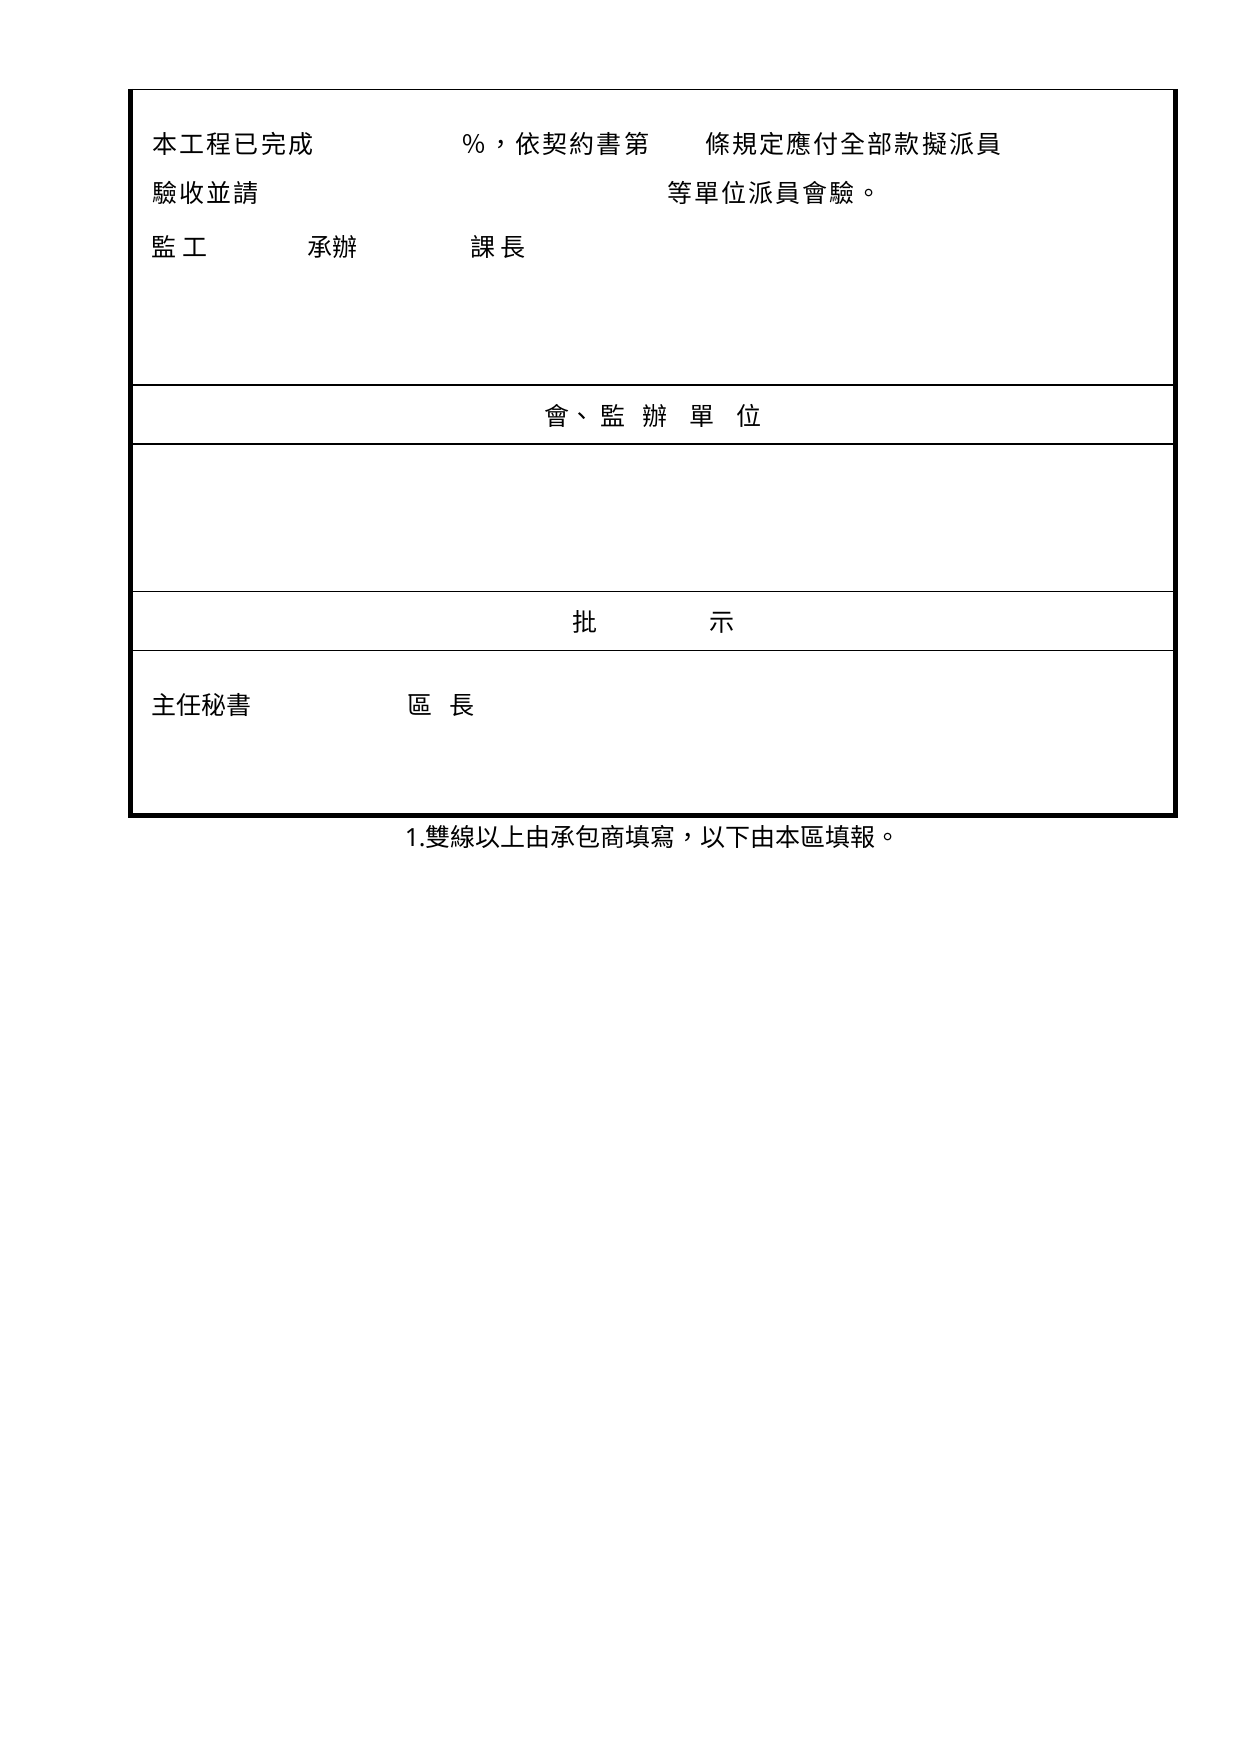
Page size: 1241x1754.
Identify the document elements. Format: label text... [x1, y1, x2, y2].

table_cell 主任秘書 區 長 [133, 651, 1173, 813]
table_cell 會、 監 辦 單 位 [133, 386, 1173, 443]
table_cell [133, 445, 1173, 591]
table_cell 本工程已完成 ％，依契約書第 條規定應付全部款擬派員 驗收並請 等單位派員會驗。 監 工 承辦 課 長 [133, 90, 1173, 384]
table_cell 批 示 [133, 592, 1173, 650]
text 1.雙線以上由承包商填寫，以下由本區填報。 [136, 818, 1169, 854]
